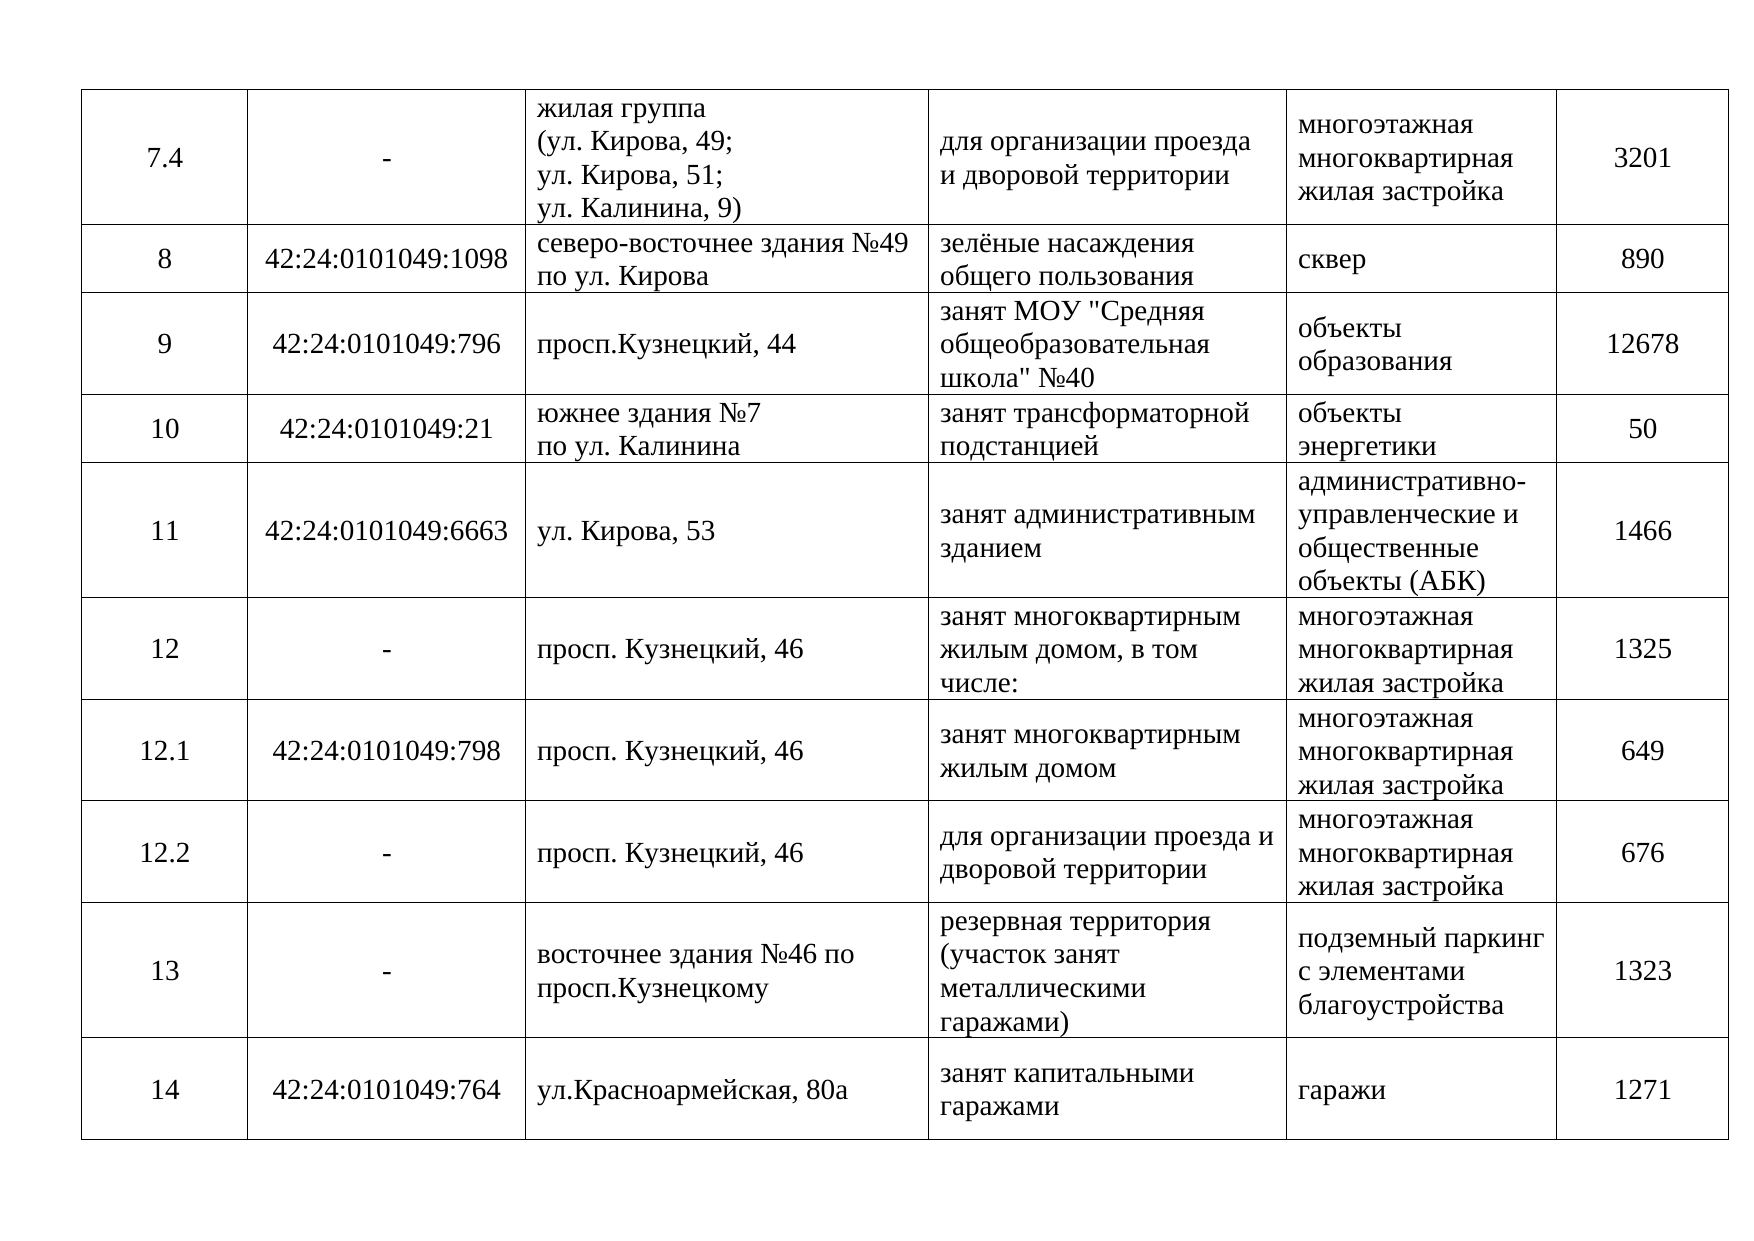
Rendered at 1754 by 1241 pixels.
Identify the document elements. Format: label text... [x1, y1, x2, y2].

table_cell южнее здания №7 по ул. Калинина [526, 395, 928, 462]
table_cell ул.Красноармейская, 80а [526, 1038, 928, 1139]
table_cell 12.2 [82, 801, 247, 902]
table_cell 9 [82, 293, 247, 394]
table_cell занят МОУ "Средняя общеобразовательная школа" №40 [929, 293, 1286, 394]
table_cell объекты энергетики [1287, 395, 1556, 462]
table_cell многоэтажная многоквартирная жилая застройка [1287, 700, 1556, 800]
table_cell многоэтажная многоквартирная жилая застройка [1287, 801, 1556, 902]
table_cell 12678 [1557, 293, 1728, 394]
table_cell 42:24:0101049:1098 [248, 225, 525, 292]
table_cell 12 [82, 598, 247, 699]
table_cell 42:24:0101049:798 [248, 700, 525, 800]
table_cell 1466 [1557, 463, 1728, 597]
table_cell административно-управленческие и общественные объекты (АБК) [1287, 463, 1556, 597]
table_cell объекты образования [1287, 293, 1556, 394]
table_cell 13 [82, 903, 247, 1037]
table_cell просп. Кузнецкий, 46 [526, 801, 928, 902]
table_cell - [248, 598, 525, 699]
table_cell - [248, 903, 525, 1037]
table_cell 42:24:0101049:21 [248, 395, 525, 462]
table_cell зелёные насаждения общего пользования [929, 225, 1286, 292]
table_cell 890 [1557, 225, 1728, 292]
table_cell 1323 [1557, 903, 1728, 1037]
table_cell 14 [82, 1038, 247, 1139]
table_cell занят многоквартирным жилым домом, в том числе: [929, 598, 1286, 699]
table_cell сквер [1287, 225, 1556, 292]
table_cell 676 [1557, 801, 1728, 902]
table_cell 649 [1557, 700, 1728, 800]
table_cell занят трансформаторной подстанцией [929, 395, 1286, 462]
table_cell просп.Кузнецкий, 44 [526, 293, 928, 394]
table_cell - [248, 90, 525, 224]
table_cell для организации проезда и дворовой территории [929, 90, 1286, 224]
table_cell многоэтажная многоквартирная жилая застройка [1287, 90, 1556, 224]
table_cell 1271 [1557, 1038, 1728, 1139]
table_cell ул. Кирова, 53 [526, 463, 928, 597]
table_cell 11 [82, 463, 247, 597]
table_cell занят многоквартирным жилым домом [929, 700, 1286, 800]
table_cell для организации проезда и дворовой территории [929, 801, 1286, 902]
table_cell - [248, 801, 525, 902]
table_cell 1325 [1557, 598, 1728, 699]
table_cell северо-восточнее здания №49 по ул. Кирова [526, 225, 928, 292]
table_cell 42:24:0101049:764 [248, 1038, 525, 1139]
table_cell резервная территория (участок занят металлическими гаражами) [929, 903, 1286, 1037]
table_cell 42:24:0101049:6663 [248, 463, 525, 597]
table_cell 50 [1557, 395, 1728, 462]
table_cell занят административным зданием [929, 463, 1286, 597]
table_cell 7.4 [82, 90, 247, 224]
table_cell просп. Кузнецкий, 46 [526, 700, 928, 800]
table_cell жилая группа (ул. Кирова, 49; ул. Кирова, 51; ул. Калинина, 9) [526, 90, 928, 224]
table_cell 3201 [1557, 90, 1728, 224]
table_cell 10 [82, 395, 247, 462]
table_cell просп. Кузнецкий, 46 [526, 598, 928, 699]
table_cell гаражи [1287, 1038, 1556, 1139]
table_cell многоэтажная многоквартирная жилая застройка [1287, 598, 1556, 699]
table_cell восточнее здания №46 по просп.Кузнецкому [526, 903, 928, 1037]
table_cell занят капитальными гаражами [929, 1038, 1286, 1139]
table_cell подземный паркинг с элементами благоустройства [1287, 903, 1556, 1037]
table_cell 12.1 [82, 700, 247, 800]
table_cell 8 [82, 225, 247, 292]
table_cell 42:24:0101049:796 [248, 293, 525, 394]
